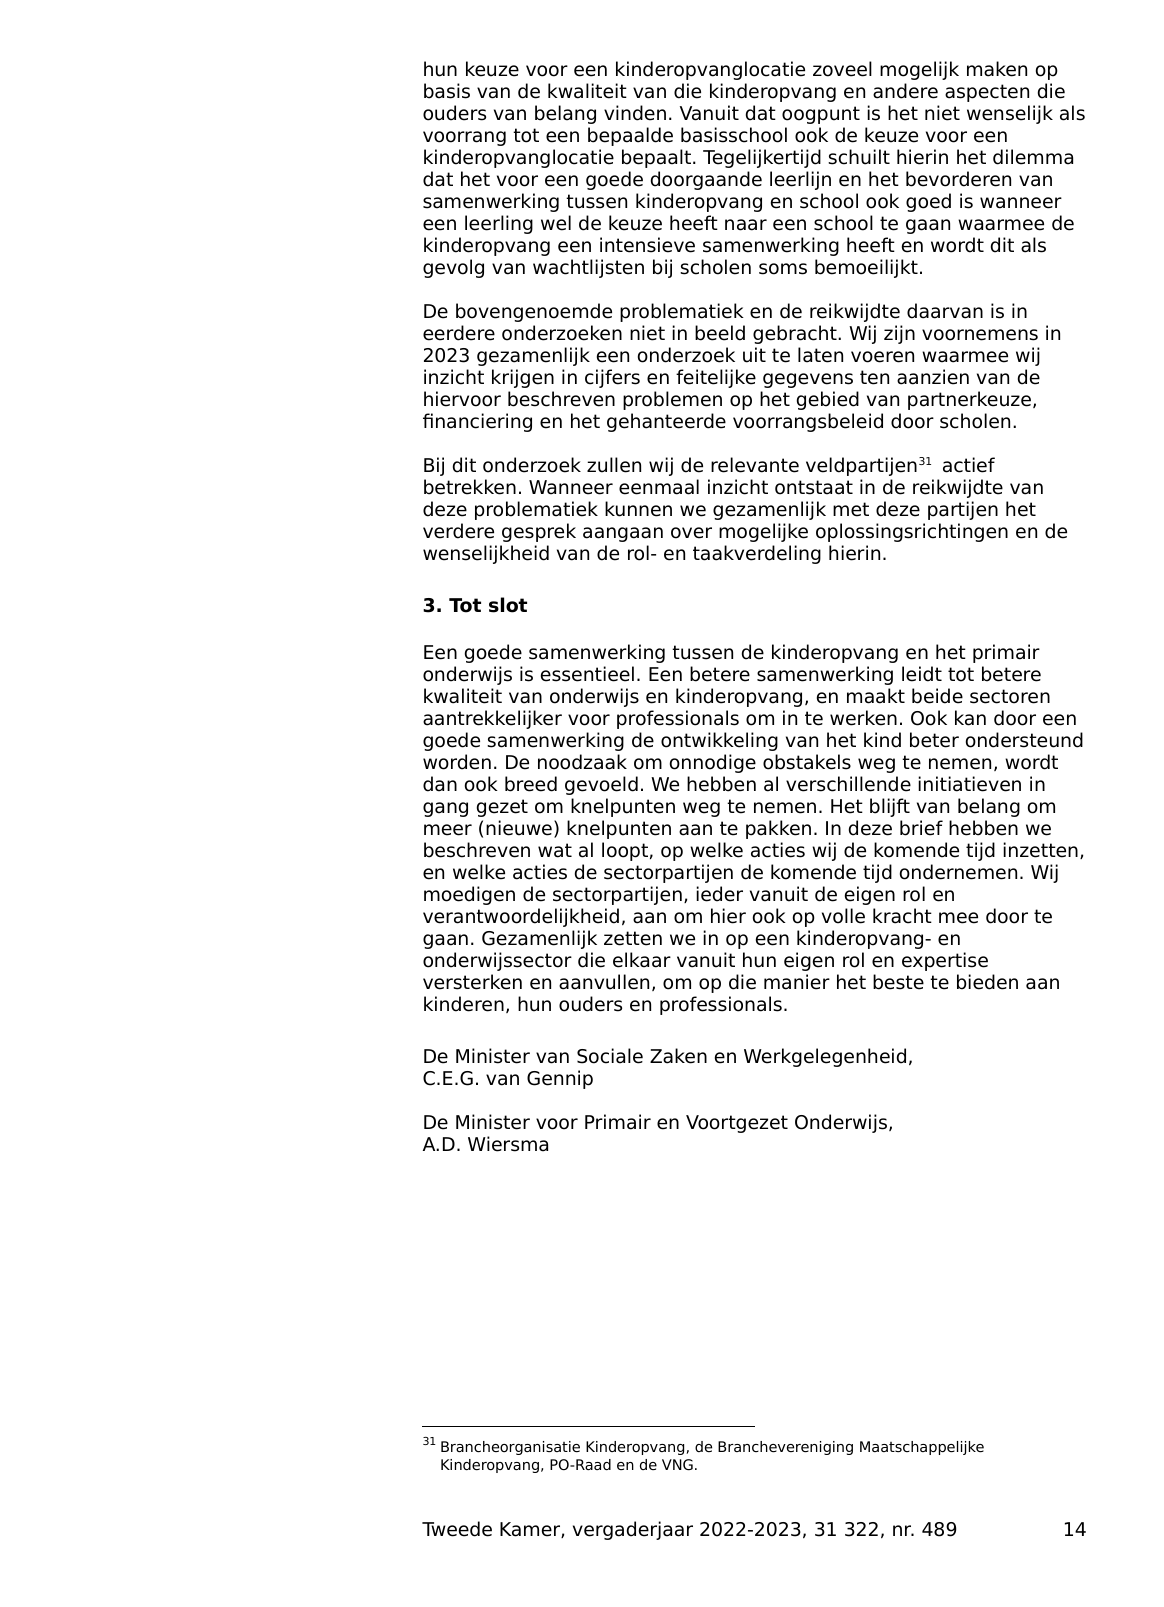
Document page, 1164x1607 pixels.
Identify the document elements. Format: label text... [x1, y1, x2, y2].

text De bovengenoemde problematiek en de reikwijdte daarvan is in eerdere onderzoeken niet in beeld gebracht. Wij zijn voornemens in 2023 gezamenlijk een onderzoek uit te laten voeren waarmee wij inzicht krijgen in cijfers en feitelijke gegevens ten aanzien van de hiervoor beschreven problemen op het gebied van partnerkeuze, financiering en het gehanteerde voorrangsbeleid door scholen. [422, 301, 1087, 433]
text Brancheorganisatie Kinderopvang, de Branchevereniging Maatschappelijke Kinderopvang, PO-Raad en de VNG. [422, 1435, 1087, 1474]
text De Minister van Sociale Zaken en Werkgelegenheid, C.E.G. van Gennip [422, 1046, 1087, 1089]
text De Minister voor Primair en Voortgezet Onderwijs, A.D. Wiersma [422, 1112, 1087, 1156]
text Een goede samenwerking tussen de kinderopvang en het primair onderwijs is essentieel. Een betere samenwerking leidt tot betere kwaliteit van onderwijs en kinderopvang, en maakt beide sectoren aantrekkelijker voor professionals om in te werken. Ook kan door een goede samenwerking de ontwikkeling van het kind beter ondersteund worden. De noodzaak om onnodige obstakels weg te nemen, wordt dan ook breed gevoeld. We hebben al verschillende initiatieven in gang gezet om knelpunten weg te nemen. Het blijft van belang om meer (nieuwe) knelpunten aan te pakken. In deze brief hebben we beschreven wat al loopt, op welke acties wij de komende tijd inzetten, en welke acties de sectorpartijen de komende tijd ondernemen. Wij moedigen de sectorpartijen, ieder vanuit de eigen rol en verantwoordelijkheid, aan om hier ook op volle kracht mee door te gaan. Gezamenlijk zetten we in op een kinderopvang- en onderwijssector die elkaar vanuit hun eigen rol en expertise versterken en aanvullen, om op die manier het beste te bieden aan kinderen, hun ouders en professionals. [422, 642, 1087, 1016]
subtitle 3. Tot slot [422, 595, 1087, 617]
text Bij dit onderzoek zullen wij de relevante veldpartijen actief betrekken. Wanneer eenmaal inzicht ontstaat in de reikwijdte van deze problematiek kunnen we gezamenlijk met deze partijen het verdere gesprek aangaan over mogelijke oplossingsrichtingen en de wenselijkheid van de rol- en taakverdeling hierin. [422, 455, 1087, 565]
text hun keuze voor een kinderopvanglocatie zoveel mogelijk maken op basis van de kwaliteit van die kinderopvang en andere aspecten die ouders van belang vinden. Vanuit dat oogpunt is het niet wenselijk als voorrang tot een bepaalde basisschool ook de keuze voor een kinderopvanglocatie bepaalt. Tegelijkertijd schuilt hierin het dilemma dat het voor een goede doorgaande leerlijn en het bevorderen van samenwerking tussen kinderopvang en school ook goed is wanneer een leerling wel de keuze heeft naar een school te gaan waarmee de kinderopvang een intensieve samenwerking heeft en wordt dit als gevolg van wachtlijsten bij scholen soms bemoeilijkt. [422, 59, 1087, 279]
